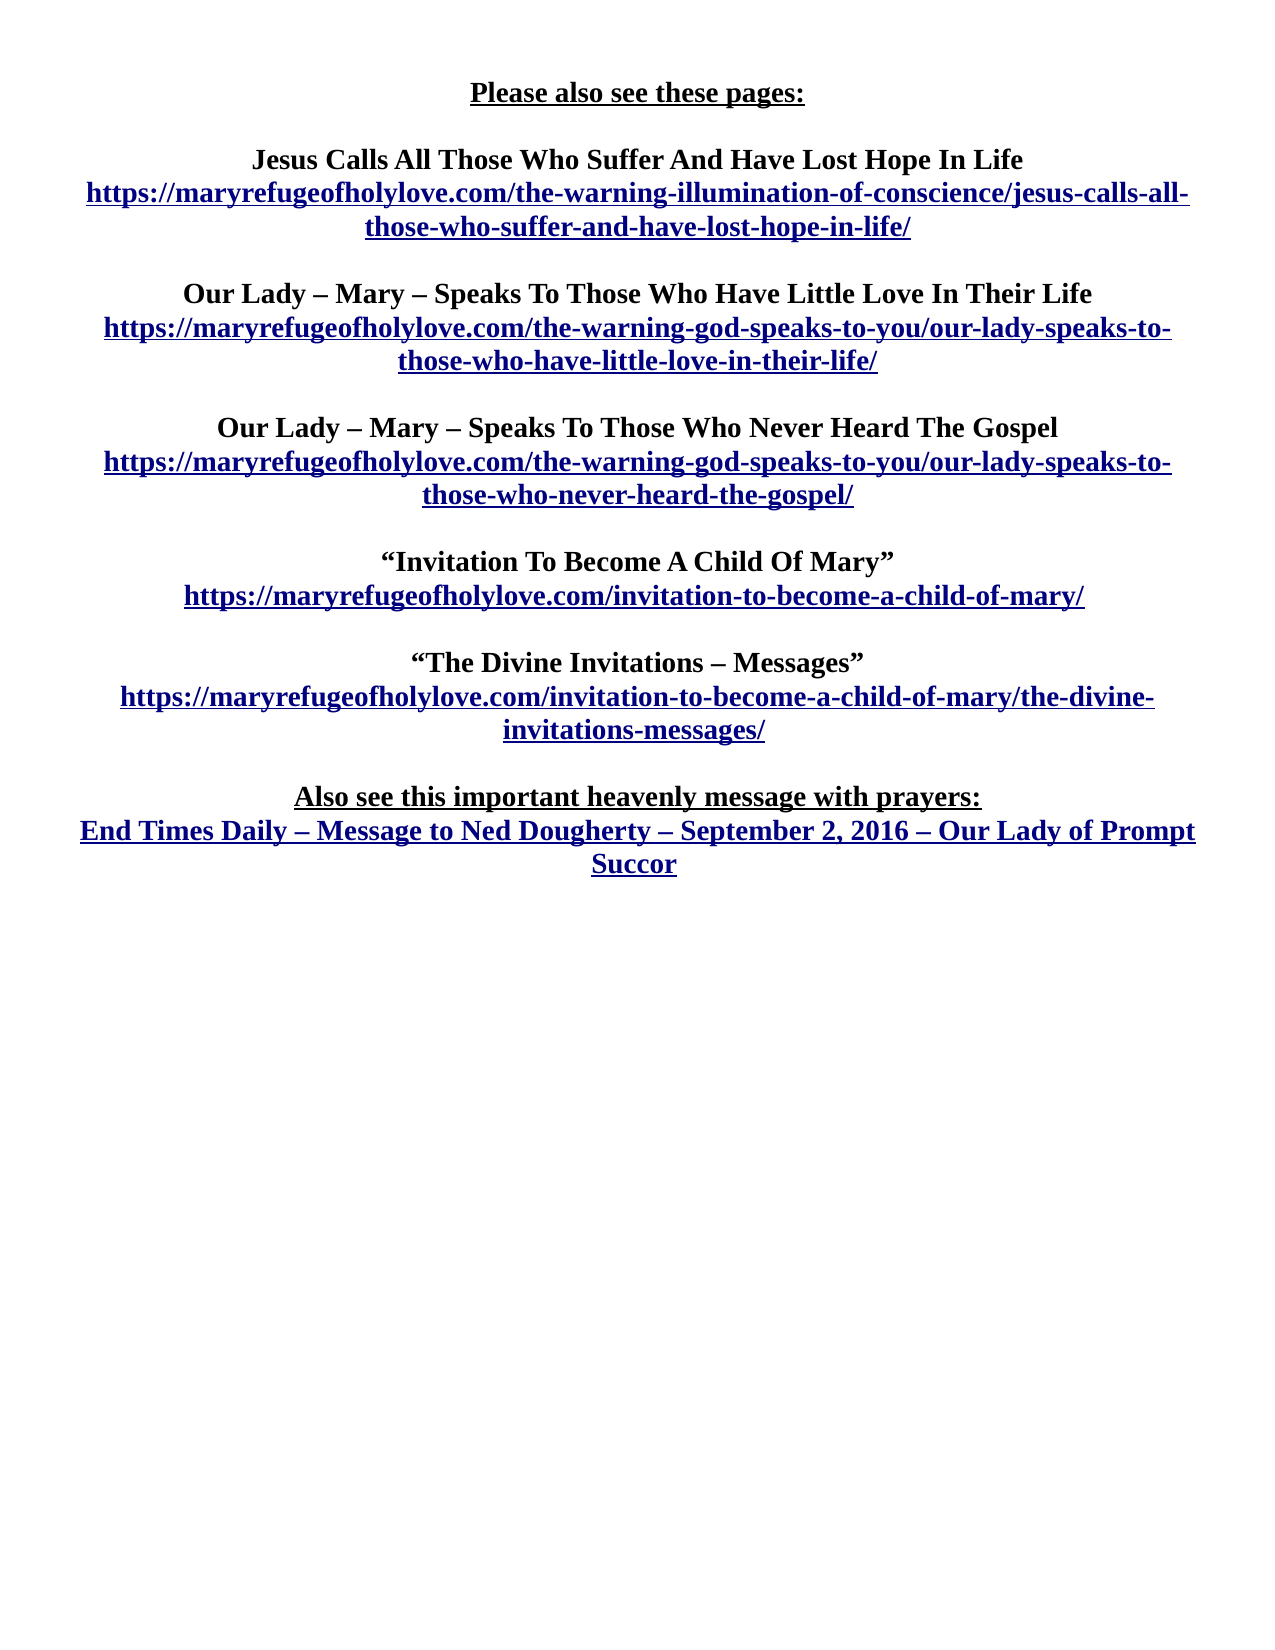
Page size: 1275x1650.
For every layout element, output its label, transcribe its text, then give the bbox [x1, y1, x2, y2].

text Our Lady – Mary – Speaks To Those Who Never Heard The Gospel https://maryrefugeofholylove.com/the-warning-god-speaks-to-you/our-lady-speaks-to-those-who-never-heard-the-gospel/ [75, 410, 1200, 511]
text Also see this important heavenly message with prayers: End Times Daily – Message to Ned Dougherty – September 2, 2016 – Our Lady of Prompt Succor [75, 779, 1200, 880]
text Our Lady – Mary – Speaks To Those Who Have Little Love In Their Life https://maryrefugeofholylove.com/the-warning-god-speaks-to-you/our-lady-speaks-to-those-who-have-little-love-in-their-life/ [75, 276, 1200, 377]
text “The Divine Invitations – Messages” https://maryrefugeofholylove.com/invitation-to-become-a-child-of-mary/the-divine-invitations-messages/ [75, 645, 1200, 746]
text “Invitation To Become A Child Of Mary” https://maryrefugeofholylove.com/invitation-to-become-a-child-of-mary/ [75, 544, 1200, 612]
text Please also see these pages: [75, 75, 1200, 108]
text Jesus Calls All Those Who Suffer And Have Lost Hope In Life https://maryrefugeofholylove.com/the-warning-illumination-of-conscience/jesus-calls-all-those-who-suffer-and-have-lost-hope-in-life/ [75, 142, 1200, 243]
